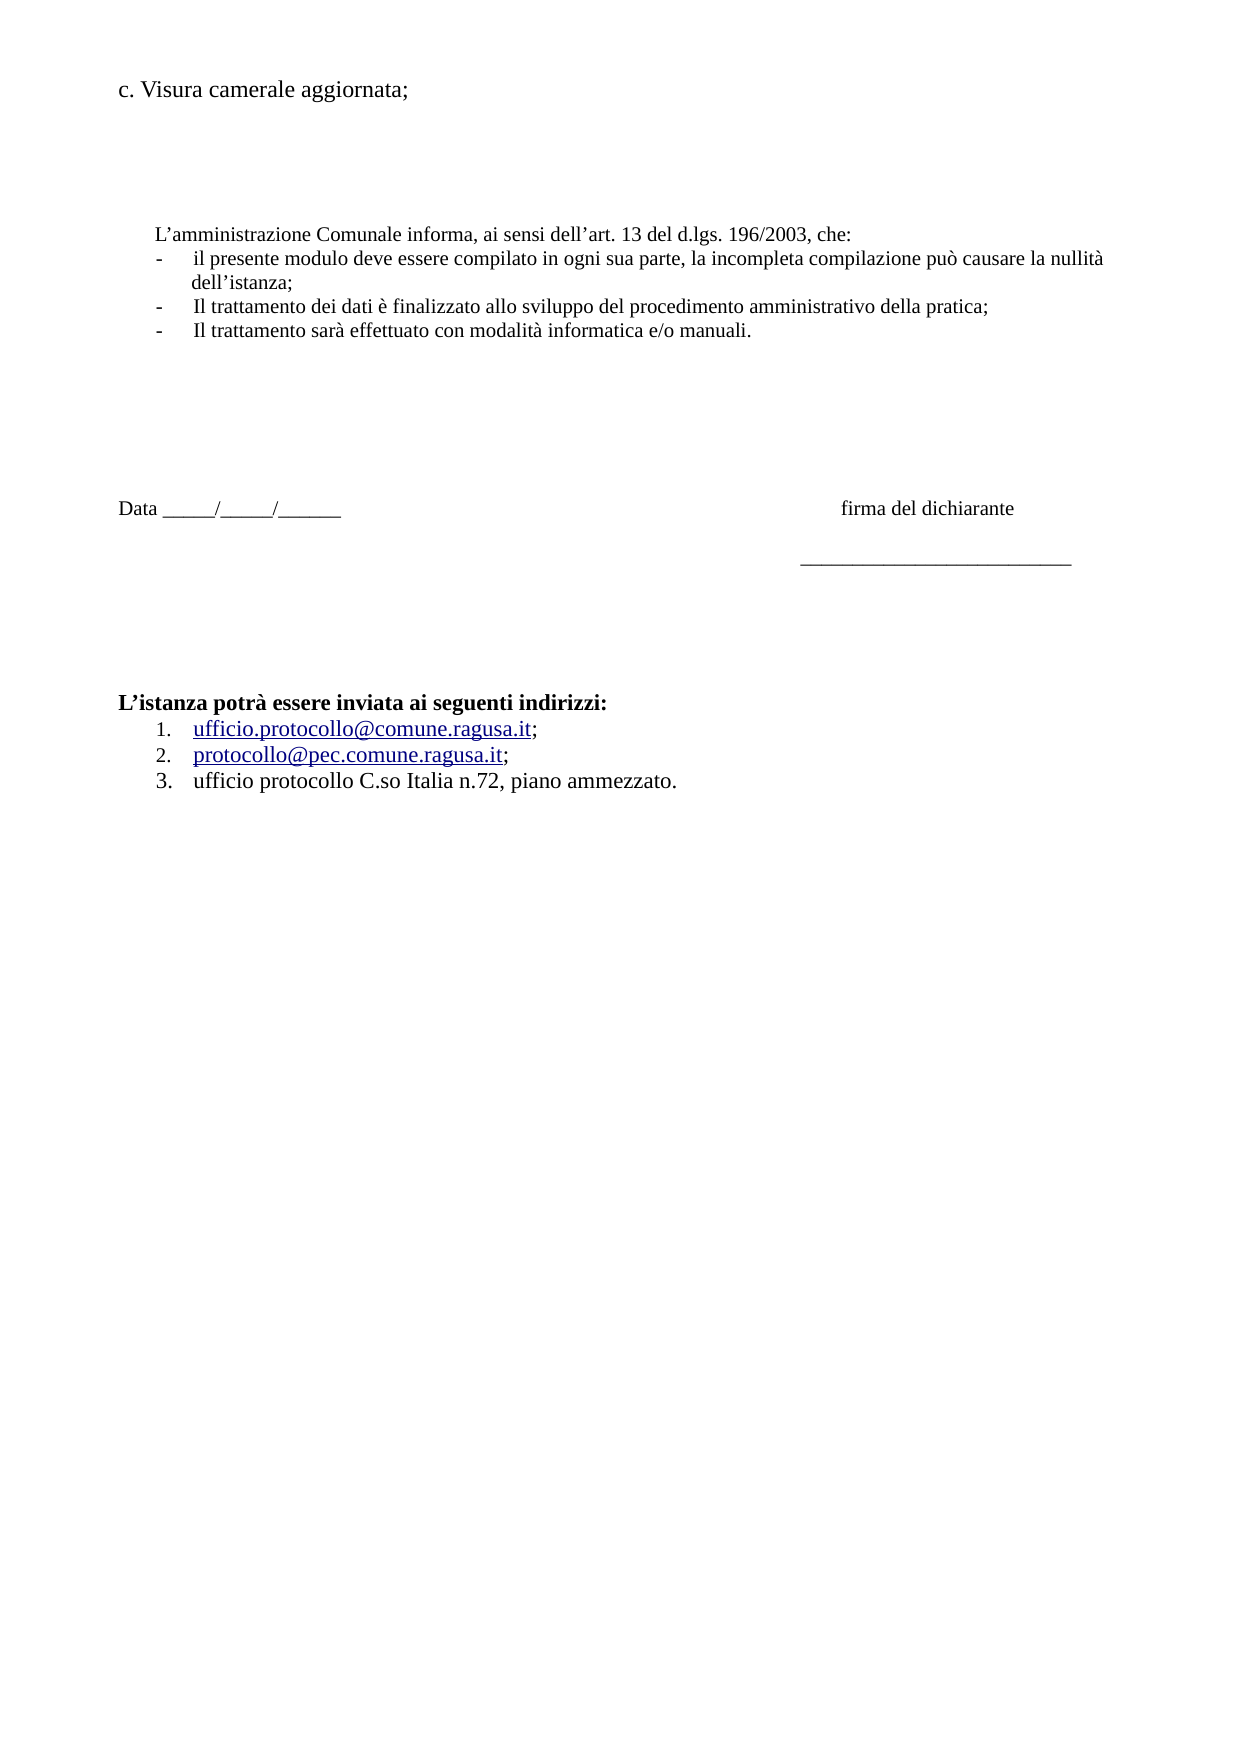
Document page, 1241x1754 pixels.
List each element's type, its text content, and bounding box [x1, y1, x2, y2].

list Il trattamento dei dati è finalizzato allo sviluppo del procedimento amministrativo della pratica; [156, 294, 1122, 318]
text dell’istanza; [118, 270, 1122, 294]
text __________________________ [118, 544, 1122, 568]
list il presente modulo deve essere compilato in ogni sua parte, la incompleta compilazione può causare la nullità [156, 246, 1122, 270]
list protocollo@pec.comune.ragusa.it; [156, 741, 1122, 768]
text c. Visura camerale aggiornata; [118, 75, 1122, 103]
list ufficio.protocollo@comune.ragusa.it; [156, 715, 1122, 741]
list Il trattamento sarà effettuato con modalità informatica e/o manuali. [156, 318, 1122, 342]
text L’istanza potrà essere inviata ai seguenti indirizzi: [118, 688, 1122, 715]
text L’amministrazione Comunale informa, ai sensi dell’art. 13 del d.lgs. 196/2003, che: [118, 222, 1122, 246]
text Data _____/_____/______ firma del dichiarante [118, 496, 1122, 520]
list ufficio protocollo C.so Italia n.72, piano ammezzato. [156, 768, 1122, 794]
